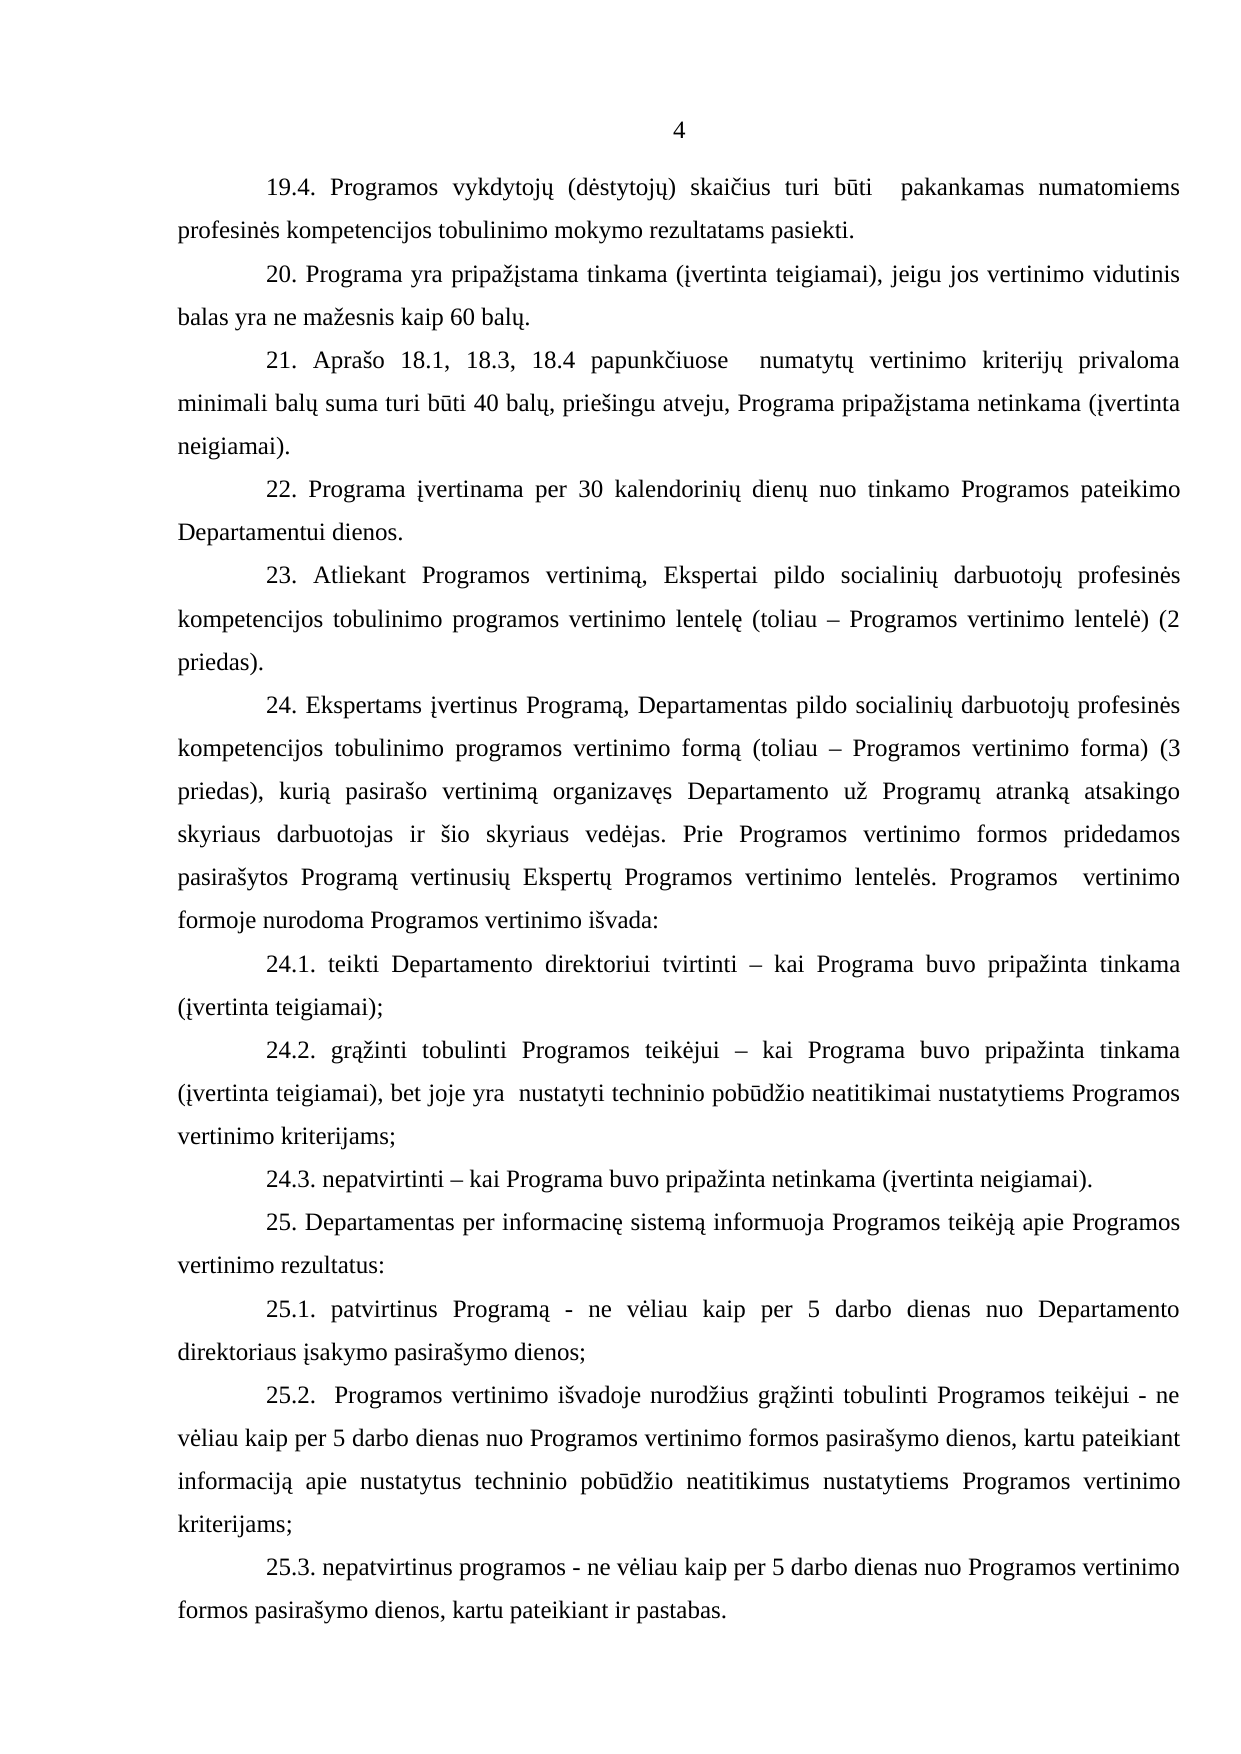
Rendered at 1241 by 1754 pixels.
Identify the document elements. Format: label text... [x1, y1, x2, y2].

text 24. Ekspertams įvertinus Programą, Departamentas pildo socialinių darbuotojų profesinės kompetencijos tobulinimo programos vertinimo formą (toliau – Programos vertinimo forma) (3 priedas), kurią pasirašo vertinimą organizavęs Departamento už Programų atranką atsakingo skyriaus darbuotojas ir šio skyriaus vedėjas. Prie Programos vertinimo formos pridedamos pasirašytos Programą vertinusių Ekspertų Programos vertinimo lentelės. Programos vertinimo formoje nurodoma Programos vertinimo išvada: [177, 690, 1181, 934]
text 24.2. grąžinti tobulinti Programos teikėjui – kai Programa buvo pripažinta tinkama (įvertinta teigiamai), bet joje yra nustatyti techninio pobūdžio neatitikimai nustatytiems Programos vertinimo kriterijams; [177, 1035, 1181, 1150]
text 25. Departamentas per informacinę sistemą informuoja Programos teikėją apie Programos vertinimo rezultatus: [177, 1207, 1181, 1279]
text 22. Programa įvertinama per 30 kalendorinių dienų nuo tinkamo Programos pateikimo Departamentui dienos. [177, 474, 1181, 546]
text 24.1. teikti Departamento direktoriui tvirtinti – kai Programa buvo pripažinta tinkama (įvertinta teigiamai); [177, 949, 1181, 1021]
text 25.2. Programos vertinimo išvadoje nurodžius grąžinti tobulinti Programos teikėjui - ne vėliau kaip per 5 darbo dienas nuo Programos vertinimo formos pasirašymo dienos, kartu pateikiant informaciją apie nustatytus techninio pobūdžio neatitikimus nustatytiems Programos vertinimo kriterijams; [177, 1380, 1181, 1538]
text 21. Aprašo 18.1, 18.3, 18.4 papunkčiuose numatytų vertinimo kriterijų privaloma minimali balų suma turi būti 40 balų, priešingu atveju, Programa pripažįstama netinkama (įvertinta neigiamai). [177, 345, 1181, 460]
text 25.1. patvirtinus Programą - ne vėliau kaip per 5 darbo dienas nuo Departamento direktoriaus įsakymo pasirašymo dienos; [177, 1294, 1181, 1366]
text 25.3. nepatvirtinus programos - ne vėliau kaip per 5 darbo dienas nuo Programos vertinimo formos pasirašymo dienos, kartu pateikiant ir pastabas. [177, 1552, 1181, 1624]
text 19.4. Programos vykdytojų (dėstytojų) skaičius turi būti pakankamas numatomiems profesinės kompetencijos tobulinimo mokymo rezultatams pasiekti. [177, 172, 1181, 244]
subtitle 23. Atliekant Programos vertinimą, Ekspertai pildo socialinių darbuotojų profesinės kompetencijos tobulinimo programos vertinimo lentelę (toliau – Programos vertinimo lentelė) (2 priedas). [177, 561, 1181, 676]
text 24.3. nepatvirtinti – kai Programa buvo pripažinta netinkama (įvertinta neigiamai). [177, 1164, 1181, 1193]
text 20. Programa yra pripažįstama tinkama (įvertinta teigiamai), jeigu jos vertinimo vidutinis balas yra ne mažesnis kaip 60 balų. [177, 259, 1181, 331]
